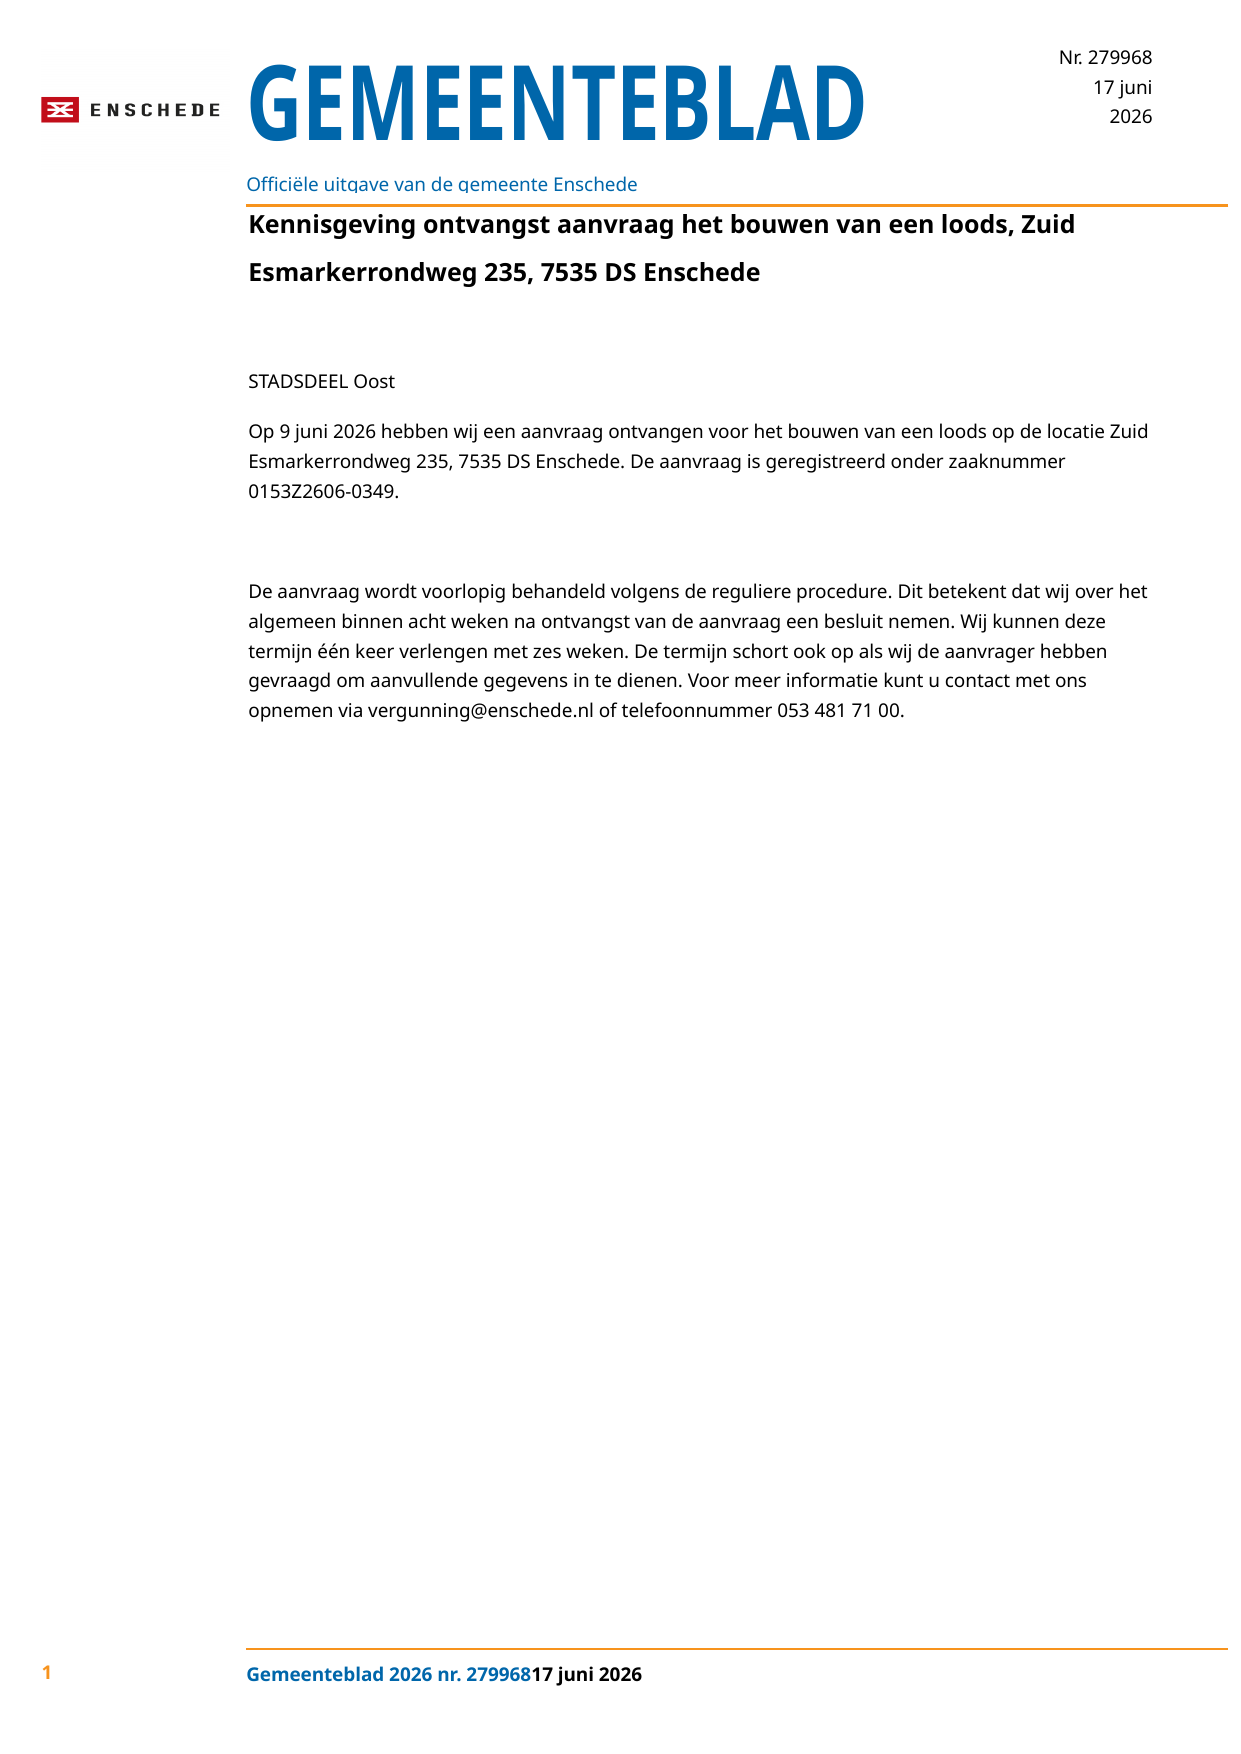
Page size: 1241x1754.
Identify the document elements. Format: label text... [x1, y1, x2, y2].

text Kennisgeving ontvangst aanvraag het bouwen van een loods, Zuid Esmarkerrondweg 235, 7535 DS Enschede [248, 207, 1152, 288]
text STADSDEEL Oost [248, 368, 1152, 394]
text Op 9 juni 2026 hebben wij een aanvraag ontvangen voor het bouwen van een loods op de locatie Zuid Esmarkerrondweg 235, 7535 DS Enschede. De aanvraag is geregistreerd onder zaaknummer 0153Z2606-0349. [248, 419, 1152, 504]
picture [41, 47, 231, 172]
text De aanvraag wordt voorlopig behandeld volgens de reguliere procedure. Dit betekent dat wij over het algemeen binnen acht weken na ontvangst van de aanvraag een besluit nemen. Wij kunnen deze termijn één keer verlengen met zes weken. De termijn schort ook op als wij de aanvrager hebben gevraagd om aanvullende gegevens in te dienen. Voor meer informatie kunt u contact met ons opnemen via vergunning@enschede.nl of telefoonnummer 053 481 71 00. [248, 579, 1152, 723]
